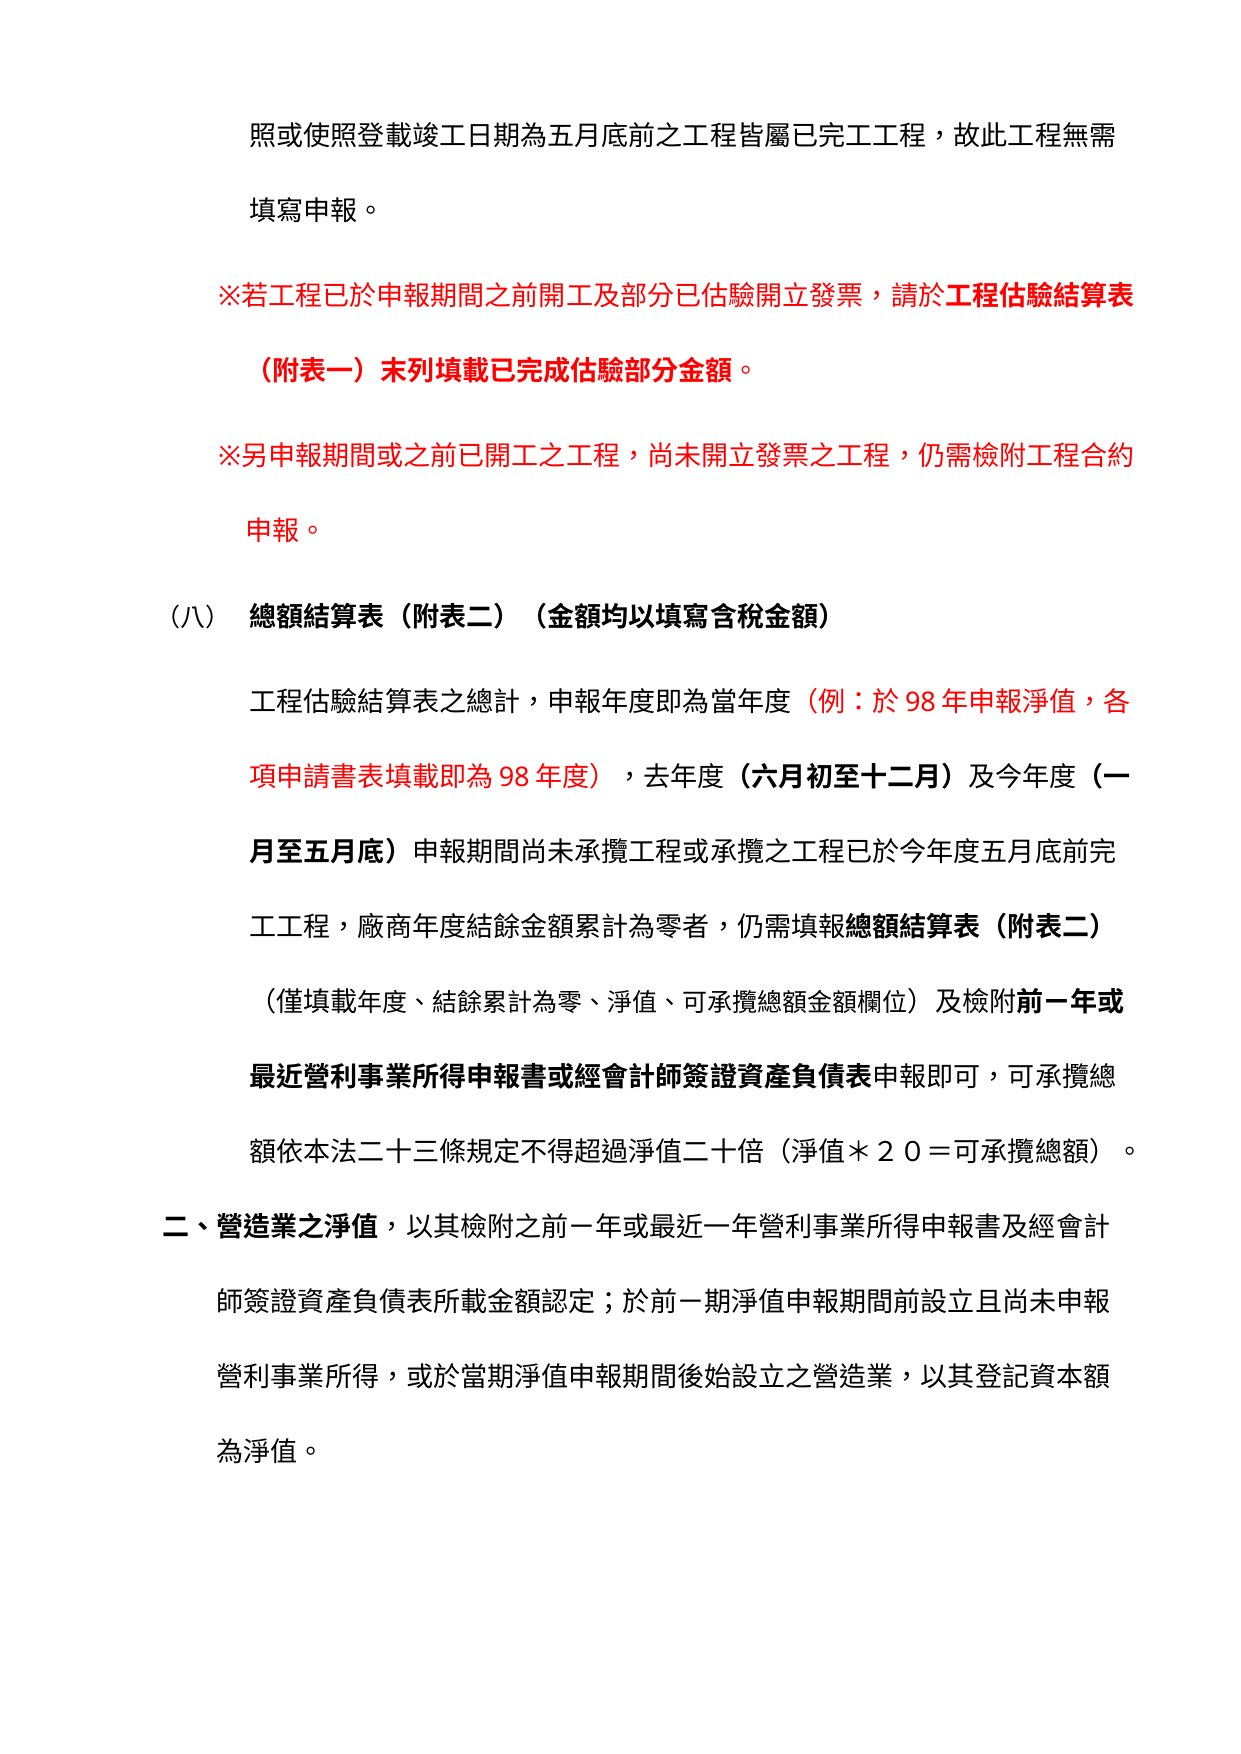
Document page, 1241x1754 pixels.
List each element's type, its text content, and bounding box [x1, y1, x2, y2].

list 照或使照登載竣工日期為五月底前之工程皆屬已完工工程，故此工程無需填寫申報。 [249, 89, 1137, 239]
text 二、營造業之淨值，以其檢附之前ㄧ年或最近一年營利事業所得申報書及經會計師簽證資產負債表所載金額認定；於前ㄧ期淨值申報期間前設立且尚未申報營利事業所得，或於當期淨值申報期間後始設立之營造業，以其登記資本額為淨值。 [162, 1181, 1137, 1481]
list ※若工程已於申報期間之前開工及部分已估驗開立發票，請於工程估驗結算表（附表一）末列填載已完成估驗部分金額。 [218, 250, 1137, 400]
list ※另申報期間或之前已開工之工程，尚未開立發票之工程，仍需檢附工程合約申報。 [218, 410, 1137, 560]
list 工程估驗結算表之總計，申報年度即為當年度（例：於98年申報淨值，各項申請書表填載即為98年度），去年度（六月初至十二月）及今年度（一月至五月底）申報期間尚未承攬工程或承攬之工程已於今年度五月底前完工工程，廠商年度結餘金額累計為零者，仍需填報總額結算表（附表二）（僅填載年度、結餘累計為零、淨值、可承攬總額金額欄位）及檢附前ㄧ年或最近營利事業所得申報書或經會計師簽證資產負債表申報即可，可承攬總額依本法二十三條規定不得超過淨值二十倍（淨值＊２０＝可承攬總額）。 [249, 656, 1137, 1181]
list 總額結算表（附表二）（金額均以填寫含稅金額） [156, 571, 1137, 646]
